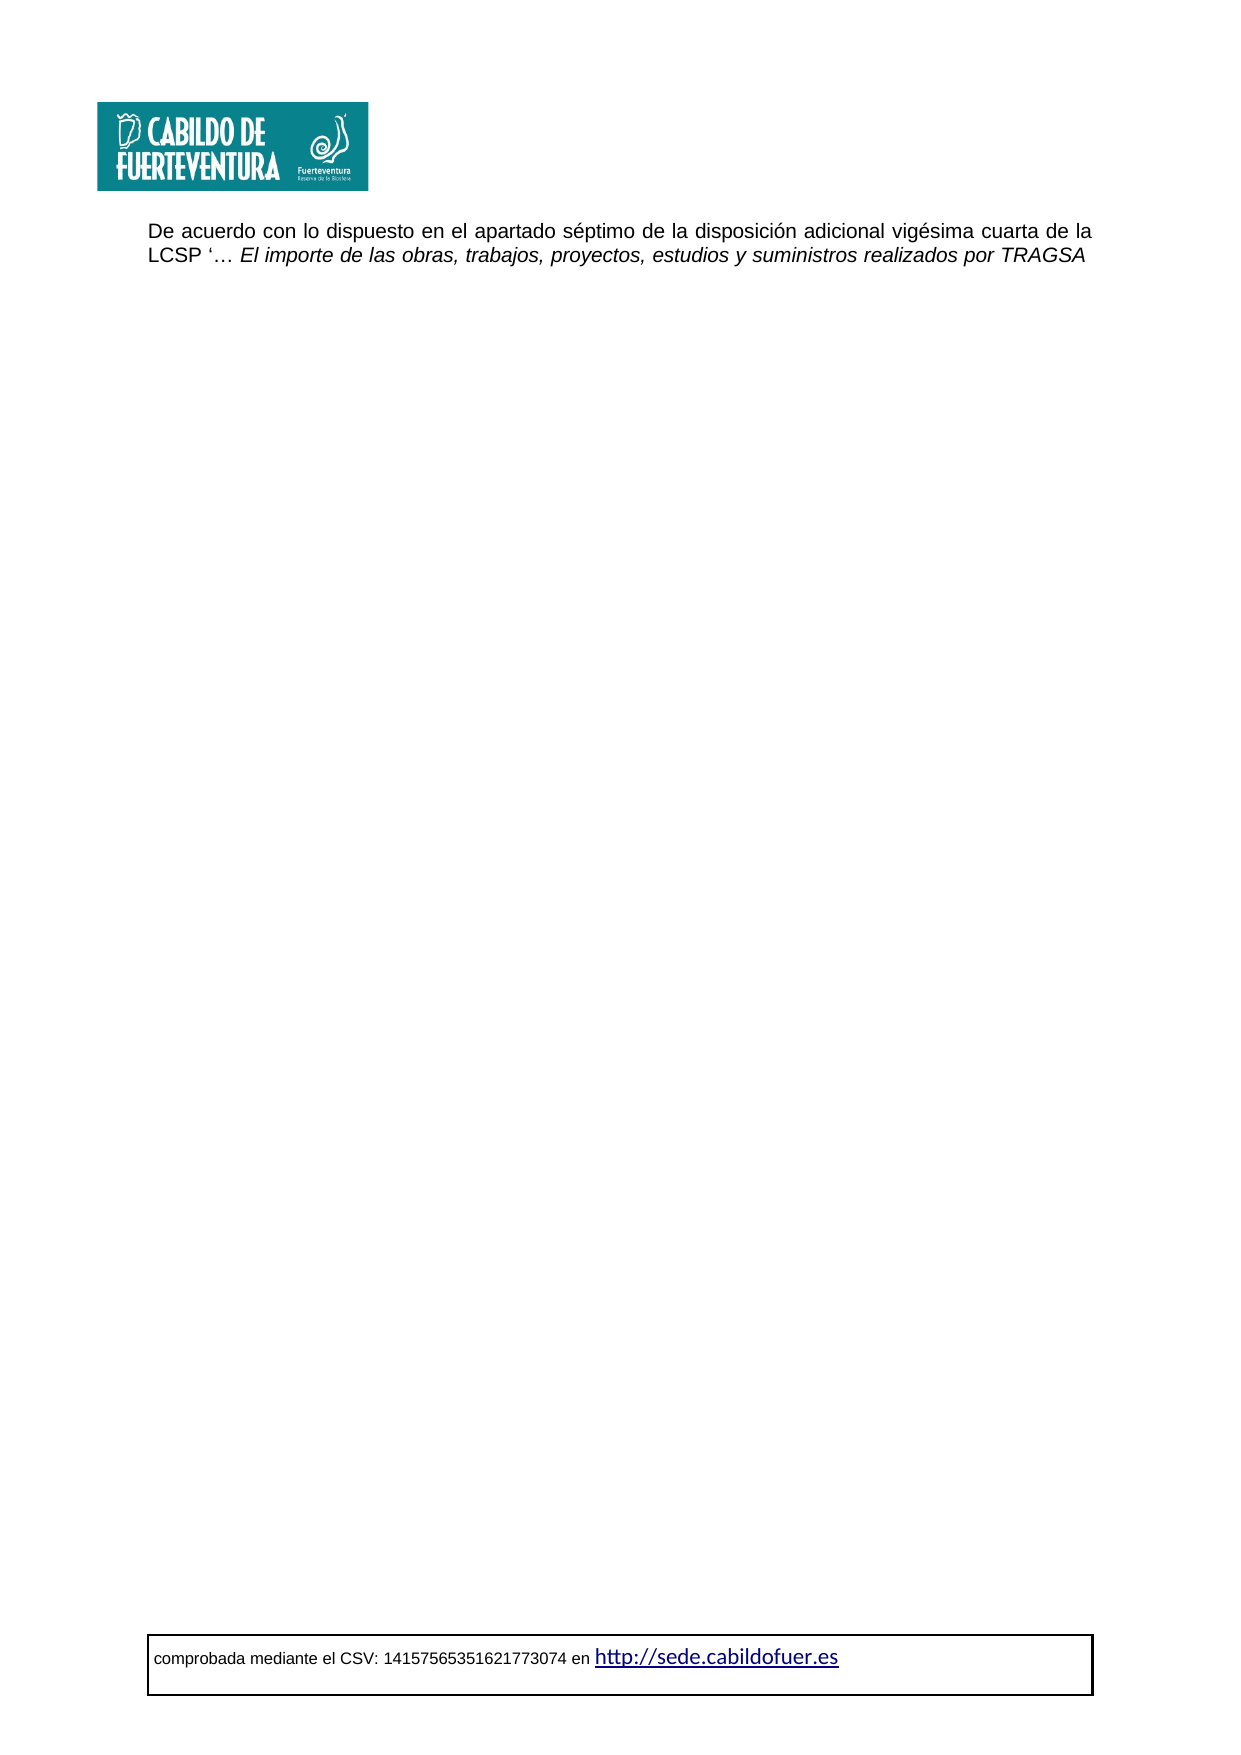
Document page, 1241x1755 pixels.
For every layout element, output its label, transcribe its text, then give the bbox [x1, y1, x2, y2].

text De acuerdo con lo dispuesto en el apartado séptimo de la disposición adicional vigésima cuarta de la LCSP ‘… El importe de las obras, trabajos, proyectos, estudios y suministros realizados por TRAGSA [148, 219, 1093, 267]
